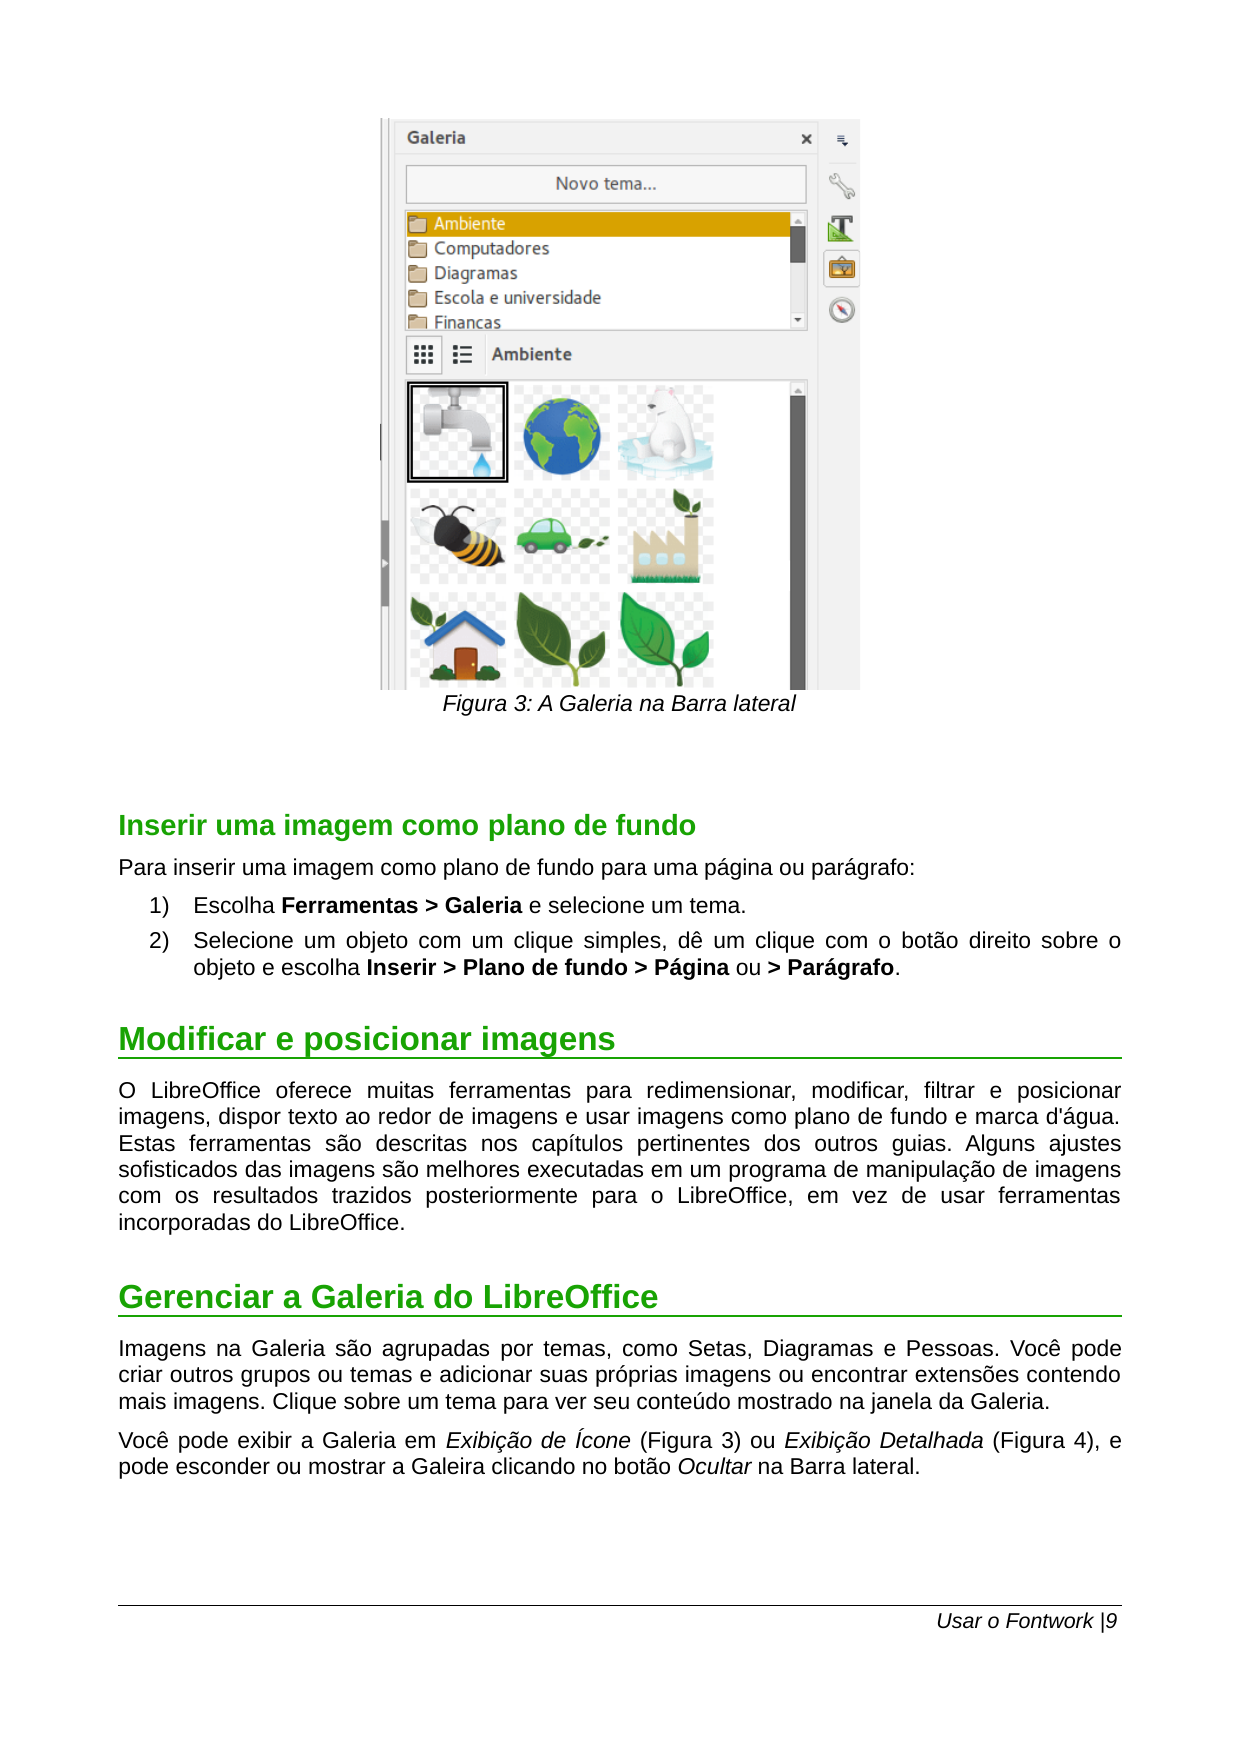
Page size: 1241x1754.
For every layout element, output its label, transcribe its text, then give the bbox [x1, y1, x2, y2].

list Para inserir uma imagem como plano de fundo para uma página ou parágrafo: [118, 853, 1122, 880]
text O LibreOffice oferece muitas ferramentas para redimensionar, modificar, filtrar e posicionar imagens, dispor texto ao redor de imagens e usar imagens como plano de fundo e marca d'água. Estas ferramentas são descritas nos capítulos pertinentes dos outros guias. Alguns ajustes sofisticados das imagens são melhores executadas em um programa de manipulação de imagens com os resultados trazidos posteriormente para o LibreOffice, em vez de usar ferramentas incorporadas do LibreOffice. [118, 1077, 1122, 1235]
text Você pode exibir a Galeria em Exibição de Ícone (Figura 3) ou Exibição Detalhada (Figura 4), e pode esconder ou mostrar a Galeira clicando no botão Ocultar na Barra lateral. [118, 1427, 1122, 1479]
list Escolha Ferramentas > Galeria e selecione um tema. [169, 892, 1122, 919]
subtitle Inserir uma imagem como plano de fundo [118, 808, 1122, 842]
subtitle Modificar e posicionar imagens [118, 1018, 1122, 1057]
picture [380, 118, 861, 690]
text Imagens na Galeria são agrupadas por temas, como Setas, Diagramas e Pessoas. Você pode criar outros grupos ou temas e adicionar suas próprias imagens ou encontrar extensões contendo mais imagens. Clique sobre um tema para ver seu conteúdo mostrado na janela da Galeria. [118, 1335, 1122, 1414]
text Figura 3: A Galeria na Barra lateral [380, 690, 860, 716]
list Selecione um objeto com um clique simples, dê um clique com o botão direito sobre o objeto e escolha Inserir > Plano de fundo > Página ou > Parágrafo. [169, 927, 1122, 980]
subtitle Gerenciar a Galeria do LibreOffice [118, 1277, 1122, 1315]
